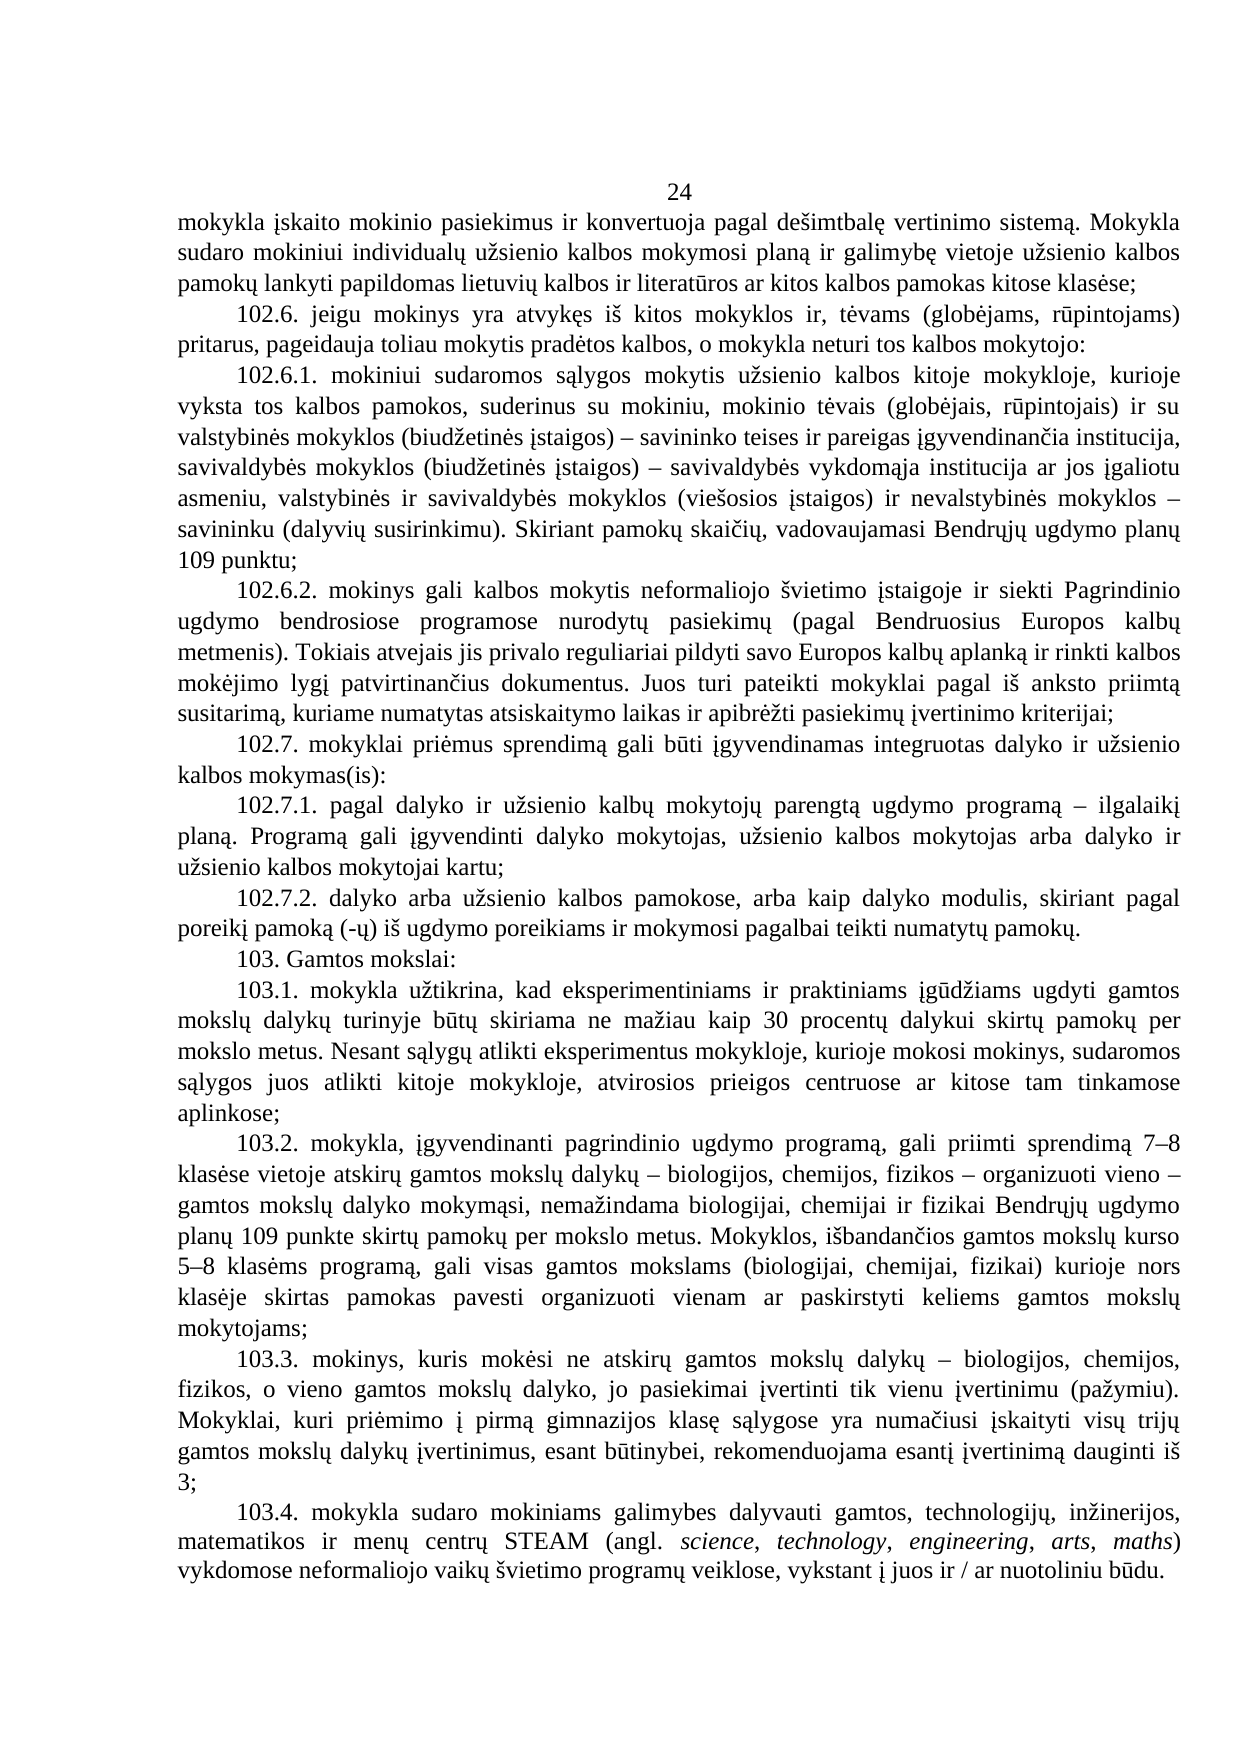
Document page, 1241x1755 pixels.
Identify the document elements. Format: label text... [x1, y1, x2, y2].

text 102.6. jeigu mokinys yra atvykęs iš kitos mokyklos ir, tėvams (globėjams, rūpintojams) pritarus, pageidauja toliau mokytis pradėtos kalbos, o mokykla neturi tos kalbos mokytojo: [177, 299, 1181, 358]
text 103.3. mokinys, kuris mokėsi ne atskirų gamtos mokslų dalykų – biologijos, chemijos, fizikos, o vieno gamtos mokslų dalyko, jo pasiekimai įvertinti tik vienu įvertinimu (pažymiu). Mokyklai, kuri priėmimo į pirmą gimnazijos klasę sąlygose yra numačiusi įskaityti visų trijų gamtos mokslų dalykų įvertinimus, esant būtinybei, rekomenduojama esantį įvertinimą dauginti iš 3; [177, 1344, 1181, 1495]
text 102.6.2. mokinys gali kalbos mokytis neformaliojo švietimo įstaigoje ir siekti Pagrindinio ugdymo bendrosiose programose nurodytų pasiekimų (pagal Bendruosius Europos kalbų metmenis). Tokiais atvejais jis privalo reguliariai pildyti savo Europos kalbų aplanką ir rinkti kalbos mokėjimo lygį patvirtinančius dokumentus. Juos turi pateikti mokyklai pagal iš anksto priimtą susitarimą, kuriame numatytas atsiskaitymo laikas ir apibrėžti pasiekimų įvertinimo kriterijai; [177, 575, 1181, 727]
text 102.7.2. dalyko arba užsienio kalbos pamokose, arba kaip dalyko modulis, skiriant pagal poreikį pamoką (-ų) iš ugdymo poreikiams ir mokymosi pagalbai teikti numatytų pamokų. [177, 883, 1181, 942]
text 103. Gamtos mokslai: [177, 944, 1181, 973]
text mokykla įskaito mokinio pasiekimus ir konvertuoja pagal dešimtbalę vertinimo sistemą. Mokykla sudaro mokiniui individualų užsienio kalbos mokymosi planą ir galimybę vietoje užsienio kalbos pamokų lankyti papildomas lietuvių kalbos ir literatūros ar kitos kalbos pamokas kitose klasėse; [177, 207, 1181, 297]
text 103.1. mokykla užtikrina, kad eksperimentiniams ir praktiniams įgūdžiams ugdyti gamtos mokslų dalykų turinyje būtų skiriama ne mažiau kaip 30 procentų dalykui skirtų pamokų per mokslo metus. Nesant sąlygų atlikti eksperimentus mokykloje, kurioje mokosi mokinys, sudaromos sąlygos juos atlikti kitoje mokykloje, atvirosios prieigos centruose ar kitose tam tinkamose aplinkose; [177, 975, 1181, 1127]
text 102.7.1. pagal dalyko ir užsienio kalbų mokytojų parengtą ugdymo programą – ilgalaikį planą. Programą gali įgyvendinti dalyko mokytojas, užsienio kalbos mokytojas arba dalyko ir užsienio kalbos mokytojai kartu; [177, 791, 1181, 881]
text 102.7. mokyklai priėmus sprendimą gali būti įgyvendinamas integruotas dalyko ir užsienio kalbos mokymas(is): [177, 729, 1181, 788]
text 103.4. mokykla sudaro mokiniams galimybes dalyvauti gamtos, technologijų, inžinerijos, matematikos ir menų centrų STEAM (angl. science, technology, engineering, arts, maths) vykdomose neformaliojo vaikų švietimo programų veiklose, vykstant į juos ir / ar nuotoliniu būdu. [177, 1497, 1181, 1583]
text 102.6.1. mokiniui sudaromos sąlygos mokytis užsienio kalbos kitoje mokykloje, kurioje vyksta tos kalbos pamokos, suderinus su mokiniu, mokinio tėvais (globėjais, rūpintojais) ir su valstybinės mokyklos (biudžetinės įstaigos) – savininko teises ir pareigas įgyvendinančia institucija, savivaldybės mokyklos (biudžetinės įstaigos) – savivaldybės vykdomąja institucija ar jos įgaliotu asmeniu, valstybinės ir savivaldybės mokyklos (viešosios įstaigos) ir nevalstybinės mokyklos – savininku (dalyvių susirinkimu). Skiriant pamokų skaičių, vadovaujamasi Bendrųjų ugdymo planų 109 punktu; [177, 360, 1181, 573]
text 103.2. mokykla, įgyvendinanti pagrindinio ugdymo programą, gali priimti sprendimą 7–8 klasėse vietoje atskirų gamtos mokslų dalykų – biologijos, chemijos, fizikos – organizuoti vieno – gamtos mokslų dalyko mokymąsi, nemažindama biologijai, chemijai ir fizikai Bendrųjų ugdymo planų 109 punkte skirtų pamokų per mokslo metus. Mokyklos, išbandančios gamtos mokslų kurso 5–8 klasėms programą, gali visas gamtos mokslams (biologijai, chemijai, fizikai) kurioje nors klasėje skirtas pamokas pavesti organizuoti vienam ar paskirstyti keliems gamtos mokslų mokytojams; [177, 1128, 1181, 1342]
